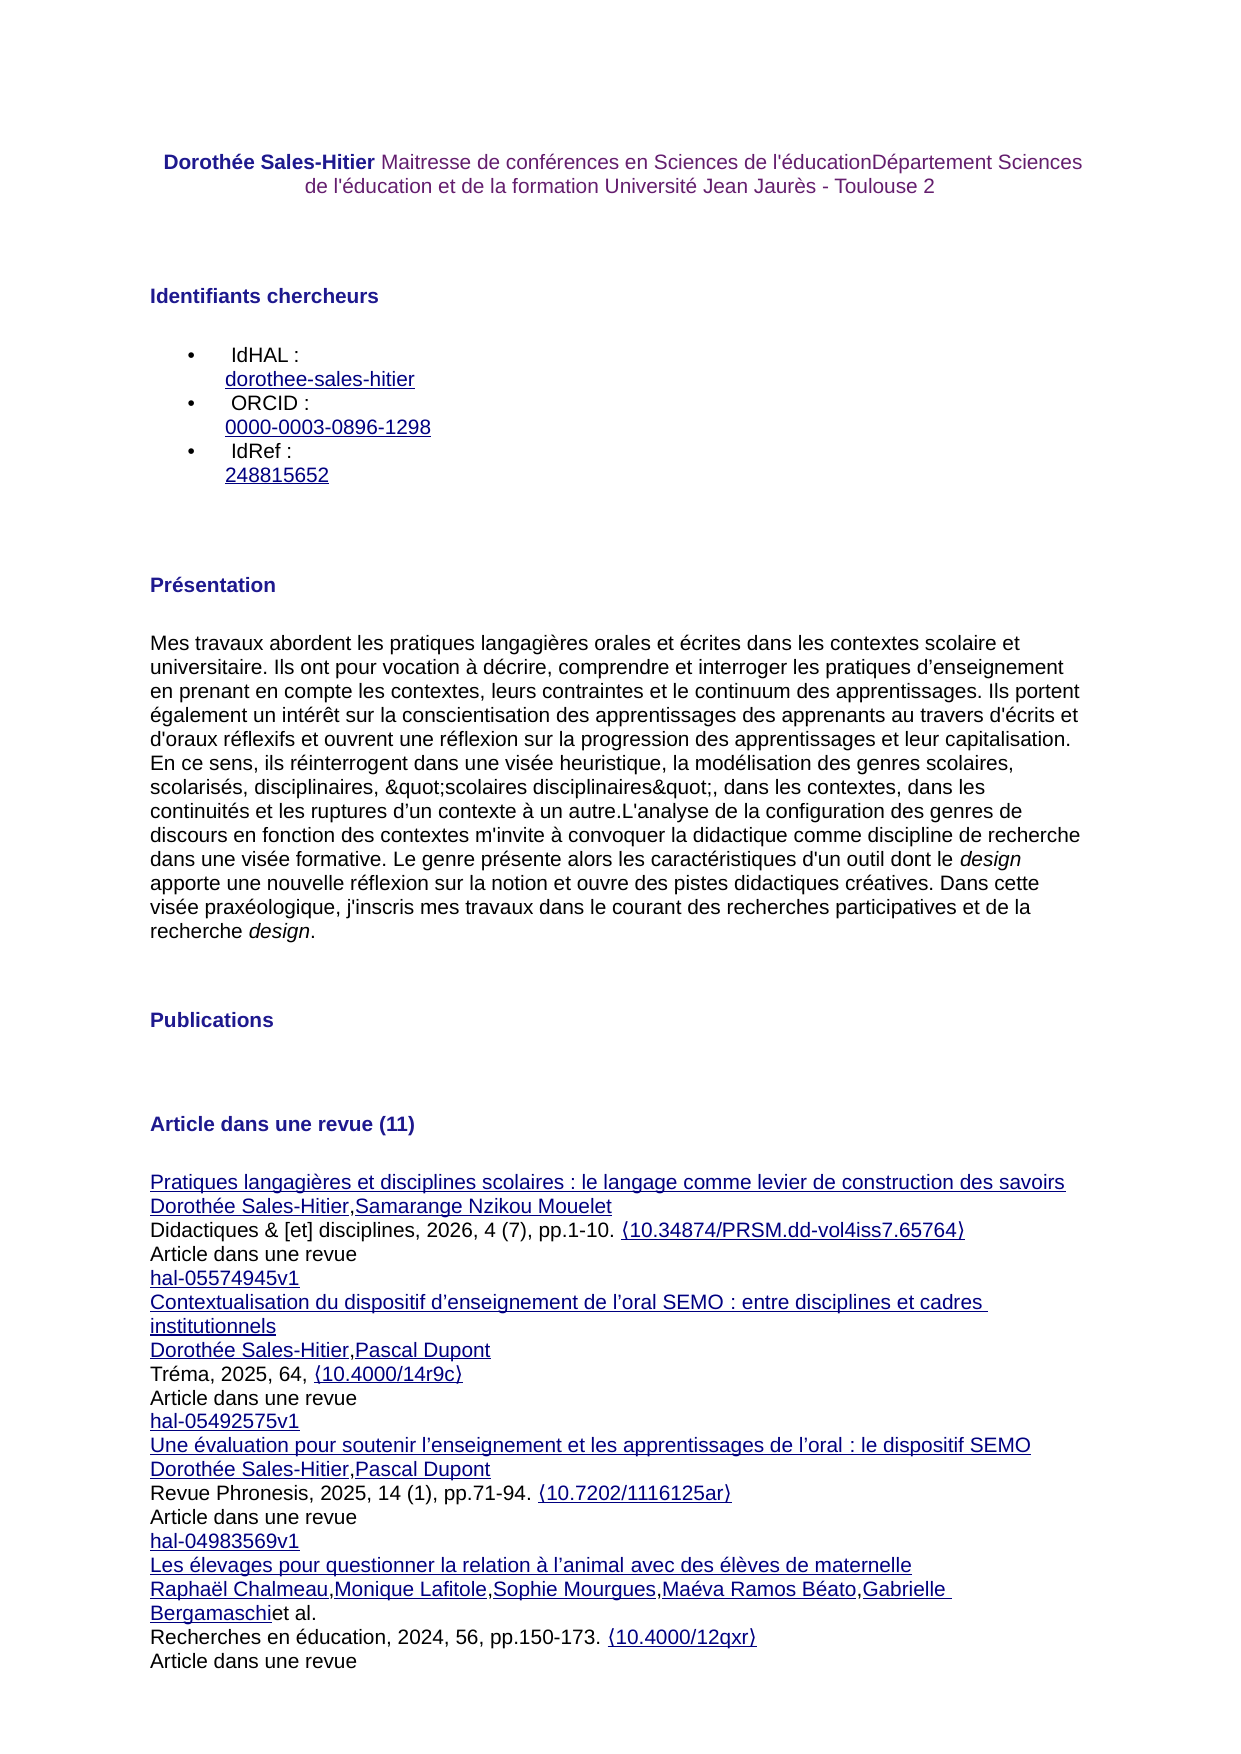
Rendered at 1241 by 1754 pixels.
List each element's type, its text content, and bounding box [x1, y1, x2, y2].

list 0000-0003-0896-1298 [187, 414, 1090, 438]
list 248815652 [187, 462, 1090, 486]
table_cell Les élevages pour questionner la relation à l’animal avec des élèves de maternelle Raphaël Chalmeau,Monique Lafitole,Sophie Mourgues,Maéva Ramos Béato,Gabrielle Bergamaschiet al. Recherches en éducation, 2024, 56, pp.150-173. ⟨10.4000/12qxr⟩ Article dans une revue [150, 1553, 1090, 1673]
table_cell Une évaluation pour soutenir l’enseignement et les apprentissages de l’oral : le dispositif SEMO Dorothée Sales-Hitier,Pascal Dupont Revue Phronesis, 2025, 14 (1), pp.71-94. ⟨10.7202/1116125ar⟩ Article dans une revue hal-04983569v1 [150, 1433, 1090, 1553]
list IdHAL : [187, 343, 1090, 367]
subtitle Identifiants chercheurs [150, 284, 1090, 308]
list dorothee-sales-hitier [187, 367, 1090, 391]
subtitle Article dans une revue (11) [150, 1111, 1090, 1135]
table_header Pratiques langagières et disciplines scolaires : le langage comme levier de construction des savoirs Dorothée Sales-Hitier,Samarange Nzikou Mouelet Didactiques & [et] disciplines, 2026, 4 (7), pp.1-10. ⟨10.34874/PRSM.dd-vol4iss7.65764⟩ Article dans une revue hal-05574945v1 [150, 1170, 1090, 1289]
subtitle Présentation [150, 573, 1090, 597]
subtitle Publications [150, 1008, 1090, 1032]
subtitle Dorothée Sales-Hitier Maitresse de conférences en Sciences de l'éducationDépartement Sciences de l'éducation et de la formation Université Jean Jaurès - Toulouse 2 [150, 150, 1090, 198]
list ORCID : [187, 391, 1090, 414]
list IdRef : [187, 438, 1090, 462]
text Mes travaux abordent les pratiques langagières orales et écrites dans les contextes scolaire et universitaire. Ils ont pour vocation à décrire, comprendre et interroger les pratiques d’enseignement en prenant en compte les contextes, leurs contraintes et le continuum des apprentissages. Ils portent également un intérêt sur la conscientisation des apprentissages des apprenants au travers d'écrits et d'oraux réflexifs et ouvrent une réflexion sur la progression des apprentissages et leur capitalisation. En ce sens, ils réinterrogent dans une visée heuristique, la modélisation des genres scolaires, scolarisés, disciplinaires, &quot;scolaires disciplinaires&quot;, dans les contextes, dans les continuités et les ruptures d’un contexte à un autre.L'analyse de la configuration des genres de discours en fonction des contextes m'invite à convoquer la didactique comme discipline de recherche dans une visée formative. Le genre présente alors les caractéristiques d'un outil dont le design apporte une nouvelle réflexion sur la notion et ouvre des pistes didactiques créatives. Dans cette visée praxéologique, j'inscris mes travaux dans le courant des recherches participatives et de la recherche design. [150, 631, 1090, 943]
table_cell Contextualisation du dispositif d’enseignement de l’oral SEMO : entre disciplines et cadres institutionnels Dorothée Sales-Hitier,Pascal Dupont Tréma, 2025, 64, ⟨10.4000/14r9c⟩ Article dans une revue hal-05492575v1 [150, 1290, 1090, 1433]
